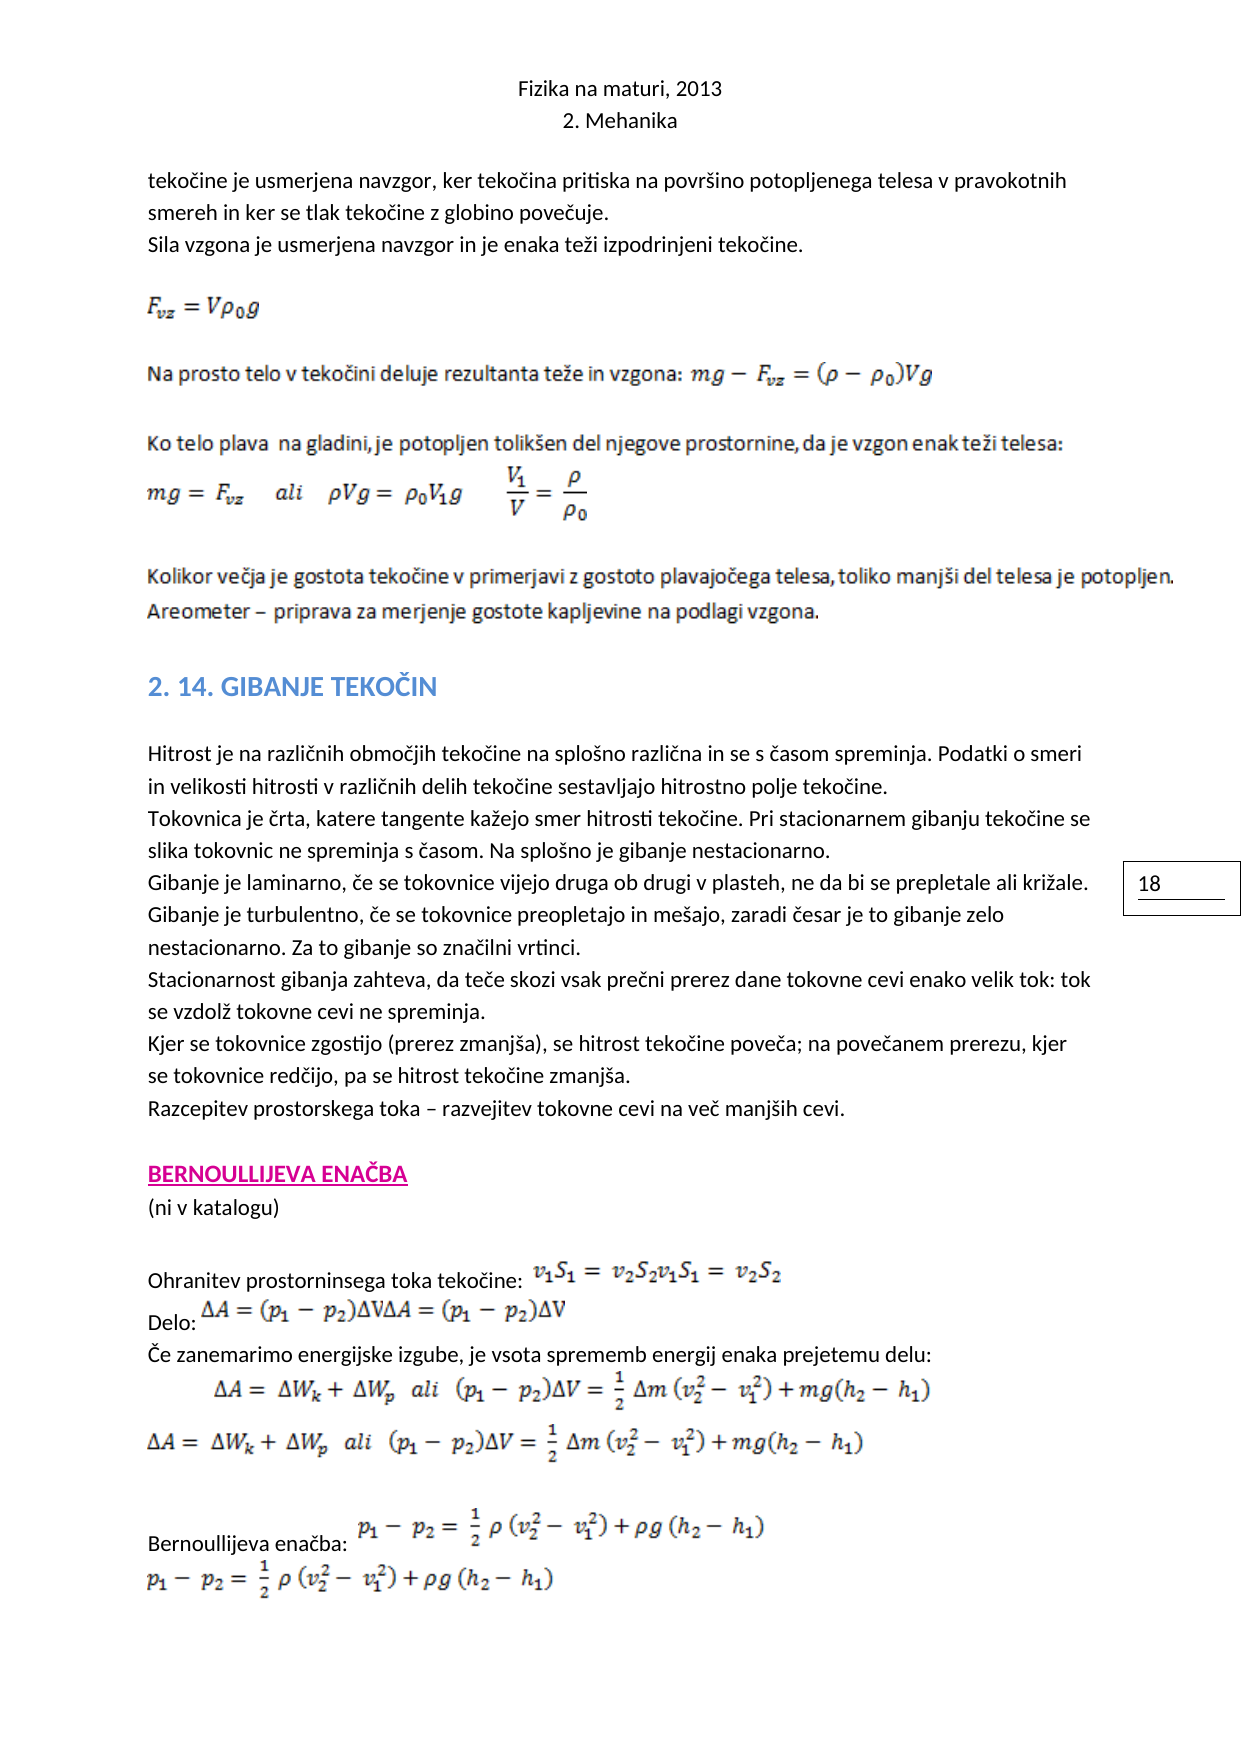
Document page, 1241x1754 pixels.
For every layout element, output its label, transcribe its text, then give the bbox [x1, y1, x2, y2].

picture [358, 1508, 765, 1551]
text tekočine je usmerjena navzgor, ker tekočina pritiska na površino potopljenega telesa v pravokotnih smereh in ker se tlak tekočine z globino povečuje. Sila vzgona je usmerjena navzgor in je enaka teži izpodrinjeni tekočine. [148, 166, 1093, 563]
picture [147, 563, 1173, 595]
picture [533, 1257, 781, 1289]
picture [201, 1298, 565, 1330]
picture [147, 1424, 864, 1467]
text 2. 14. GIBANJE TEKOČIN Hitrost je na različnih območjih tekočine na splošno različna in se s časom spreminja. Podatki o smeri in velikosti hitrosti v različnih delih tekočine sestavljajo hitrostno polje tekočine. Tokovnica je črta, katere tangente kažejo smer hitrosti tekočine. Pri stacionarnem gibanju tekočine se slika tokovnic ne spreminja s časom. Na splošno je gibanje nestacionarno. Gibanje je laminarno, če se tokovnice vijejo druga ob drugi v plasteh, ne da bi se prepletale ali križale. Gibanje je turbulentno, če se tokovnice preopletajo in mešajo, zaradi česar je to gibanje zelo nestacionarno. Za to gibanje so značilni vrtinci. Stacionarnost gibanja zahteva, da teče skozi vsak prečni prerez dane tokovne cevi enako velik tok: tok se vzdolž tokovne cevi ne spreminja. Kjer se tokovnice zgostijo (prerez zmanjša), se hitrost tekočine poveča; na povečanem prerezu, kjer se tokovnice redčijo, pa se hitrost tekočine zmanjša. Razcepitev prostorskega toka – razvejitev tokovne cevi na več manjših cevi. BERNOULLIJEVA ENAČBA (ni v katalogu) Ohranitev prostorninsega toka tekočine: Delo: Če zanemarimo energijske izgube, je vsota sprememb energij enaka prejetemu delu: Bernoullijeva enačba: [148, 595, 1093, 1603]
picture [147, 465, 587, 527]
picture [147, 430, 1067, 462]
picture [147, 294, 259, 327]
picture [147, 1560, 554, 1603]
picture [147, 362, 932, 394]
picture [214, 1371, 931, 1415]
picture [147, 598, 818, 630]
